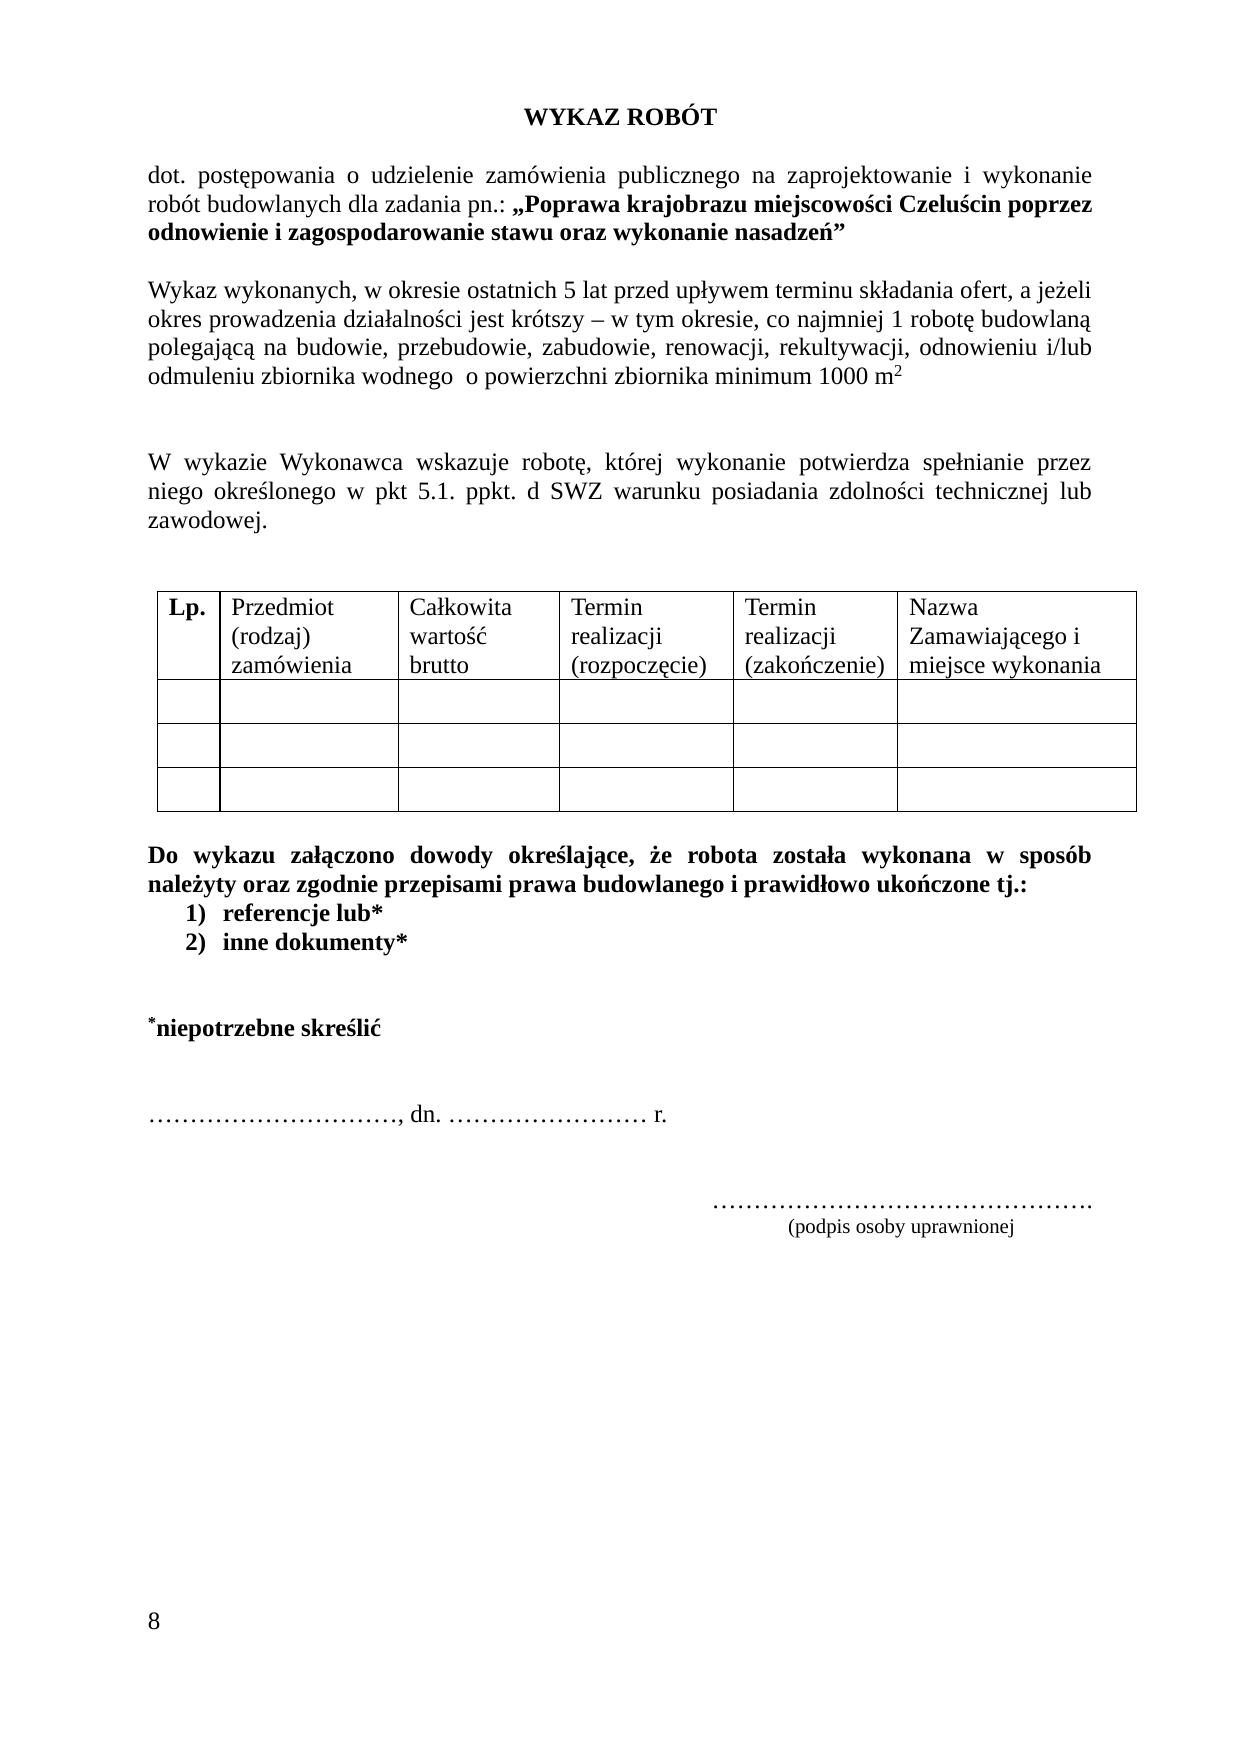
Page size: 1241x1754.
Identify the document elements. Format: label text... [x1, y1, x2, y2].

table_cell [734, 680, 897, 723]
table_header Przedmiot (rodzaj) zamówienia [221, 592, 398, 678]
table_cell [221, 768, 398, 811]
text ………………………………………. [148, 1186, 1093, 1214]
text Wykaz wykonanych, w okresie ostatnich 5 lat przed upływem terminu składania ofert, a jeżeli okres prowadzenia działalności jest krótszy – w tym okresie, co najmniej 1 robotę budowlaną polegającą na budowie, przebudowie, zabudowie, renowacji, rekultywacji, odnowieniu i/lub odmuleniu zbiornika wodnego o powierzchni zbiornika minimum 1000 m2 [148, 275, 1093, 390]
table_cell [399, 680, 559, 723]
text Do wykazu załączono dowody określające, że robota została wykonana w sposób należyty oraz zgodnie przepisami prawa budowlanego i prawidłowo ukończone tj.: [148, 841, 1093, 898]
table_header Termin realizacji (rozpoczęcie) [560, 592, 733, 678]
table_cell [898, 680, 1136, 723]
table_cell [158, 724, 219, 767]
table_cell [221, 724, 398, 767]
list inne dokumenty* [185, 927, 1093, 956]
table_cell [734, 724, 897, 767]
table_header Nazwa Zamawiającego i miejsce wykonania [898, 592, 1136, 678]
table_cell [399, 724, 559, 767]
table_cell [221, 680, 398, 723]
table_cell [560, 768, 733, 811]
table_header Lp. [158, 592, 219, 678]
table_cell [898, 768, 1136, 811]
table_cell [560, 724, 733, 767]
table_header Termin realizacji (zakończenie) [734, 592, 897, 678]
table_cell [158, 680, 219, 723]
table_cell [734, 768, 897, 811]
text W wykazie Wykonawca wskazuje robotę, której wykonanie potwierdza spełnianie przez niego określonego w pkt 5.1. ppkt. d SWZ warunku posiadania zdolności technicznej lub zawodowej. [148, 447, 1093, 534]
table_cell [158, 768, 219, 811]
table_cell [399, 768, 559, 811]
text (podpis osoby uprawnionej [148, 1214, 1093, 1238]
text …………………………, dn. …………………… r. [148, 1099, 1093, 1128]
list referencje lub* [185, 898, 1093, 927]
table_header Całkowita wartość brutto [399, 592, 559, 678]
text dot. postępowania o udzielenie zamówienia publicznego na zaprojektowanie i wykonanie robót budowlanych dla zadania pn.: „Poprawa krajobrazu miejscowości Czeluścin poprzez odnowienie i zagospodarowanie stawu oraz wykonanie nasadzeń” [148, 160, 1093, 246]
table_cell [898, 724, 1136, 767]
text WYKAZ ROBÓT [148, 102, 1093, 131]
text *niepotrzebne skreślić [148, 1013, 1093, 1042]
table_cell [560, 680, 733, 723]
